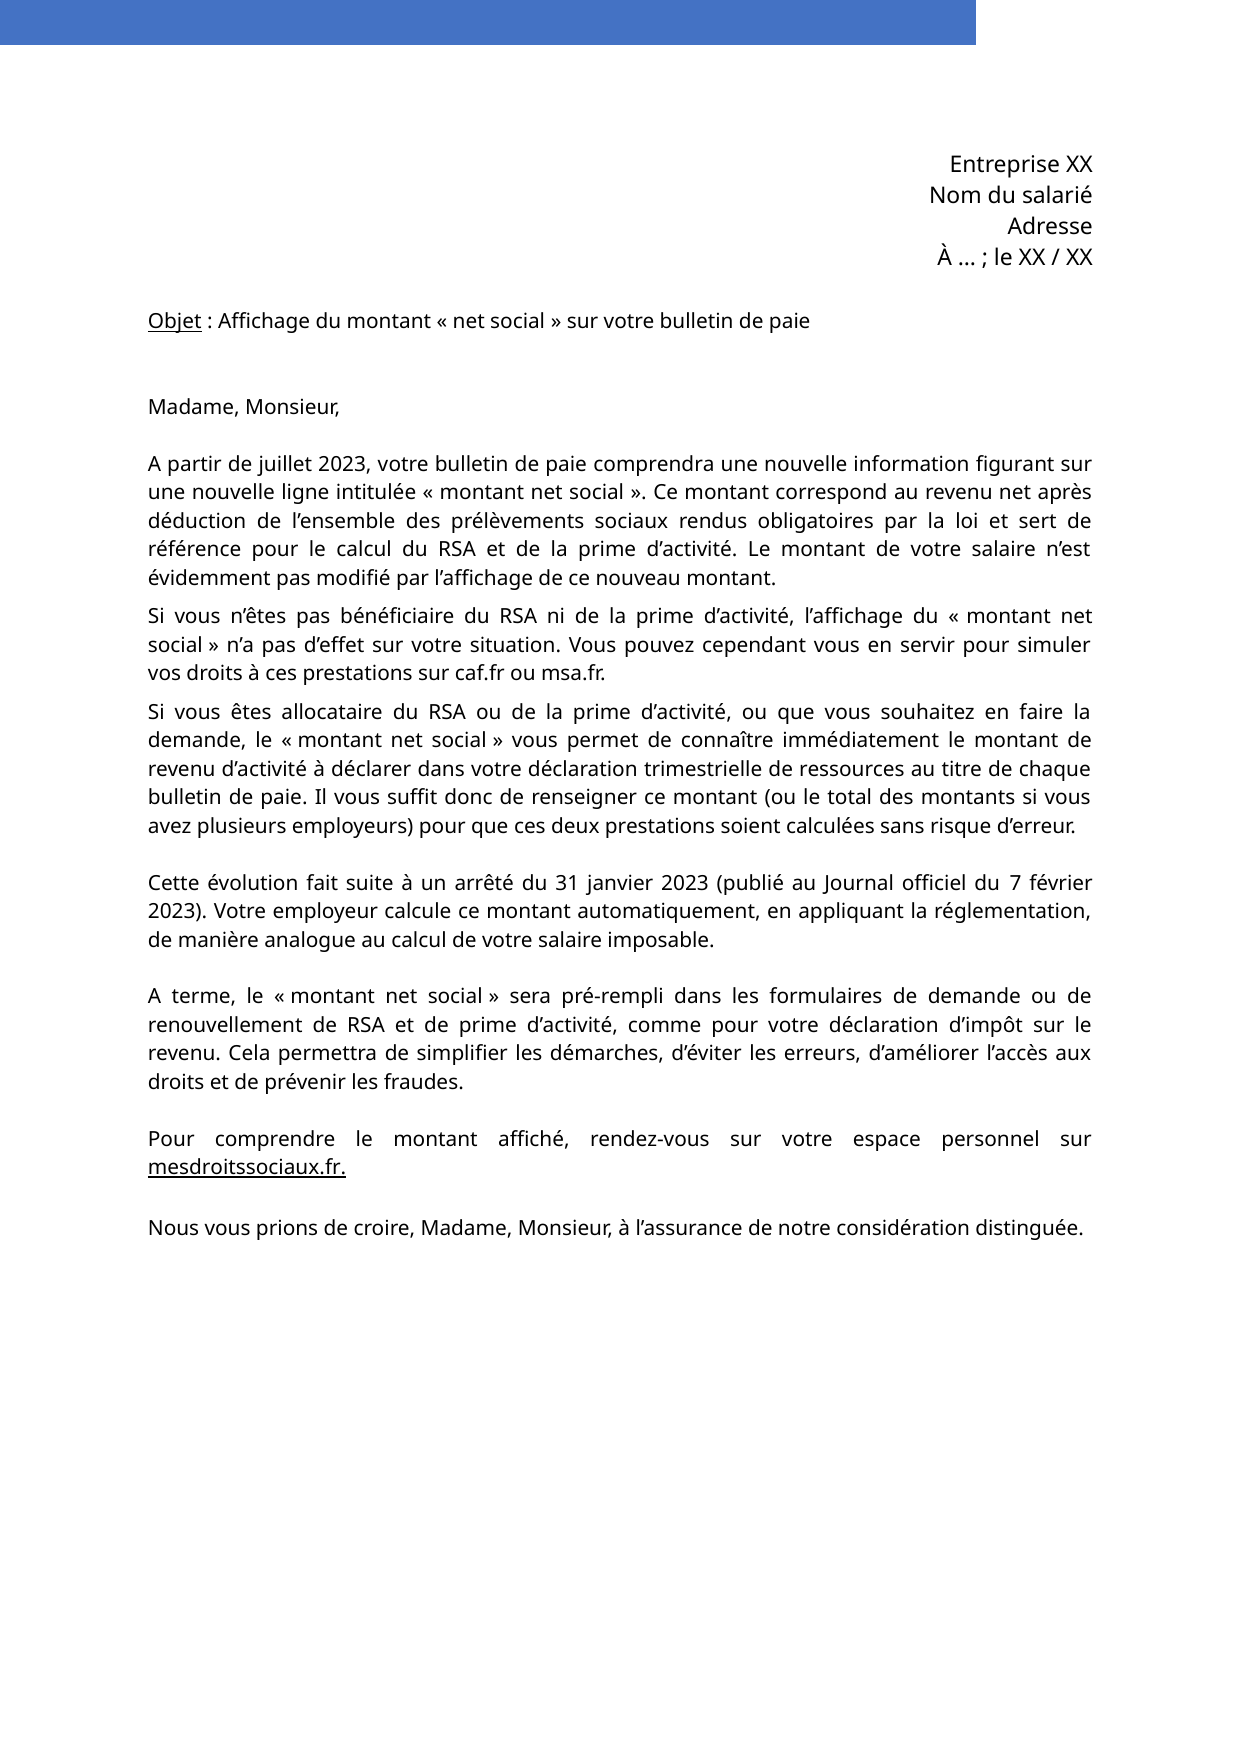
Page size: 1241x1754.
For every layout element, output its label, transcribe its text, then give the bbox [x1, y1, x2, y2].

text Entreprise XX [148, 148, 1093, 179]
text Cette évolution fait suite à un arrêté du 31 janvier 2023 (publié au Journal officiel du 7 février 2023). Votre employeur calcule ce montant automatiquement, en appliquant la réglementation, de manière analogue au calcul de votre salaire imposable. [148, 868, 1093, 953]
text A partir de juillet 2023, votre bulletin de paie comprendra une nouvelle information figurant sur une nouvelle ligne intitulée « montant net social ». Ce montant correspond au revenu net après déduction de l’ensemble des prélèvements sociaux rendus obligatoires par la loi et sert de référence pour le calcul du RSA et de la prime d’activité. Le montant de votre salaire n’est évidemment pas modifié par l’affichage de ce nouveau montant. [148, 449, 1093, 591]
text Nous vous prions de croire, Madame, Monsieur, à l’assurance de notre considération distinguée. [148, 1209, 1093, 1243]
text Objet : Affichage du montant « net social » sur votre bulletin de paie [148, 307, 1093, 335]
text Si vous n’êtes pas bénéficiaire du RSA ni de la prime d’activité, l’affichage du « montant net social » n’a pas d’effet sur votre situation. Vous pouvez cependant vous en servir pour simuler vos droits à ces prestations sur caf.fr ou msa.fr. [148, 601, 1093, 687]
text Pour comprendre le montant affiché, rendez-vous sur votre espace personnel sur mesdroitssociaux.fr. [148, 1124, 1093, 1181]
text A terme, le « montant net social » sera pré-rempli dans les formulaires de demande ou de renouvellement de RSA et de prime d’activité, comme pour votre déclaration d’impôt sur le revenu. Cela permettra de simplifier les démarches, d’éviter les erreurs, d’améliorer l’accès aux droits et de prévenir les fraudes. [148, 982, 1093, 1095]
text Adresse [148, 210, 1093, 241]
text Si vous êtes allocataire du RSA ou de la prime d’activité, ou que vous souhaitez en faire la demande, le « montant net social » vous permet de connaître immédiatement le montant de revenu d’activité à déclarer dans votre déclaration trimestrielle de ressources au titre de chaque bulletin de paie. Il vous suffit donc de renseigner ce montant (ou le total des montants si vous avez plusieurs employeurs) pour que ces deux prestations soient calculées sans risque d’erreur. [148, 697, 1093, 839]
text Madame, Monsieur, [148, 392, 1093, 420]
text Nom du salarié [148, 179, 1093, 210]
text À … ; le XX / XX [148, 241, 1093, 273]
